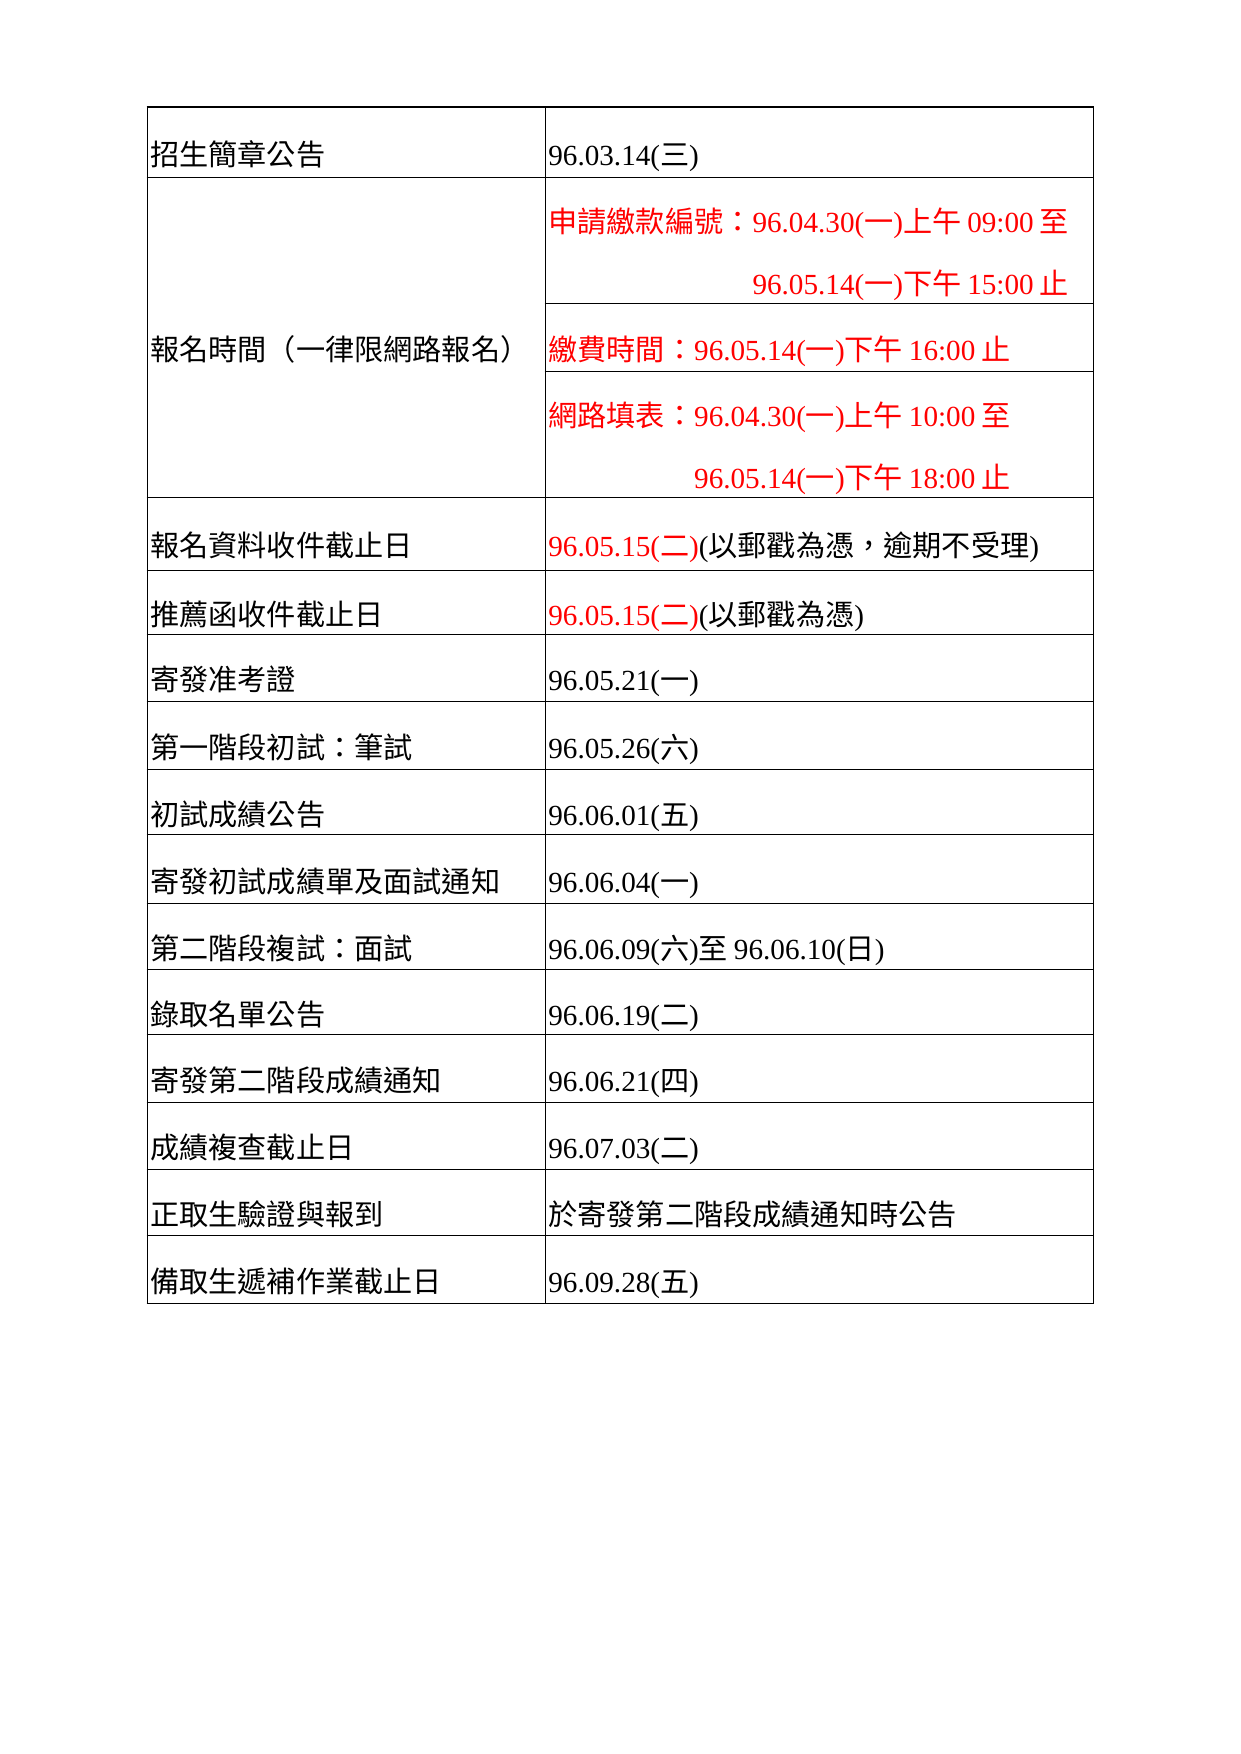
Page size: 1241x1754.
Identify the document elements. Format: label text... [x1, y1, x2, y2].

table_cell 96.09.28(五) [546, 1236, 1093, 1302]
table_cell 備取生遞補作業截止日 [148, 1236, 545, 1302]
table_cell 96.06.21(四) [546, 1035, 1093, 1102]
table_cell 96.03.14(三) [546, 108, 1093, 177]
table_cell 申請繳款編號：96.04.30(一)上午09:00至96.05.14(一)下午15:00止 [546, 178, 1093, 303]
table_cell 96.06.04(一) [546, 835, 1093, 902]
table_cell 報名時間（一律限網路報名） [148, 178, 545, 497]
table_cell 寄發初試成績單及面試通知 [148, 835, 545, 902]
table_cell 成績複查截止日 [148, 1103, 545, 1169]
table_cell 第一階段初試：筆試 [148, 702, 545, 768]
table_cell 寄發第二階段成績通知 [148, 1035, 545, 1102]
table_cell 第二階段複試：面試 [148, 904, 545, 968]
table_cell 推薦函收件截止日 [148, 571, 545, 633]
table_cell 報名資料收件截止日 [148, 498, 545, 570]
table_cell 96.06.19(二) [546, 970, 1093, 1034]
table_cell 網路填表：96.04.30(一)上午10:00至 96.05.14(一)下午18:00止 [546, 372, 1093, 497]
table_cell 於寄發第二階段成績通知時公告 [546, 1170, 1093, 1235]
table_cell 96.05.15(二)(以郵戳為憑，逾期不受理) [546, 498, 1093, 570]
table_cell 繳費時間：96.05.14(一)下午16:00止 [546, 304, 1093, 371]
table_cell 錄取名單公告 [148, 970, 545, 1034]
table_cell 96.07.03(二) [546, 1103, 1093, 1169]
table_cell 96.05.26(六) [546, 702, 1093, 768]
table_cell 96.06.01(五) [546, 770, 1093, 834]
table_cell 96.05.15(二)(以郵戳為憑) [546, 571, 1093, 633]
table_cell 96.05.21(一) [546, 635, 1093, 701]
table_cell 寄發准考證 [148, 635, 545, 701]
table_cell 初試成績公告 [148, 770, 545, 834]
table_cell 正取生驗證與報到 [148, 1170, 545, 1235]
table_cell 招生簡章公告 [148, 108, 545, 177]
table_cell 96.06.09(六)至96.06.10(日) [546, 904, 1093, 968]
